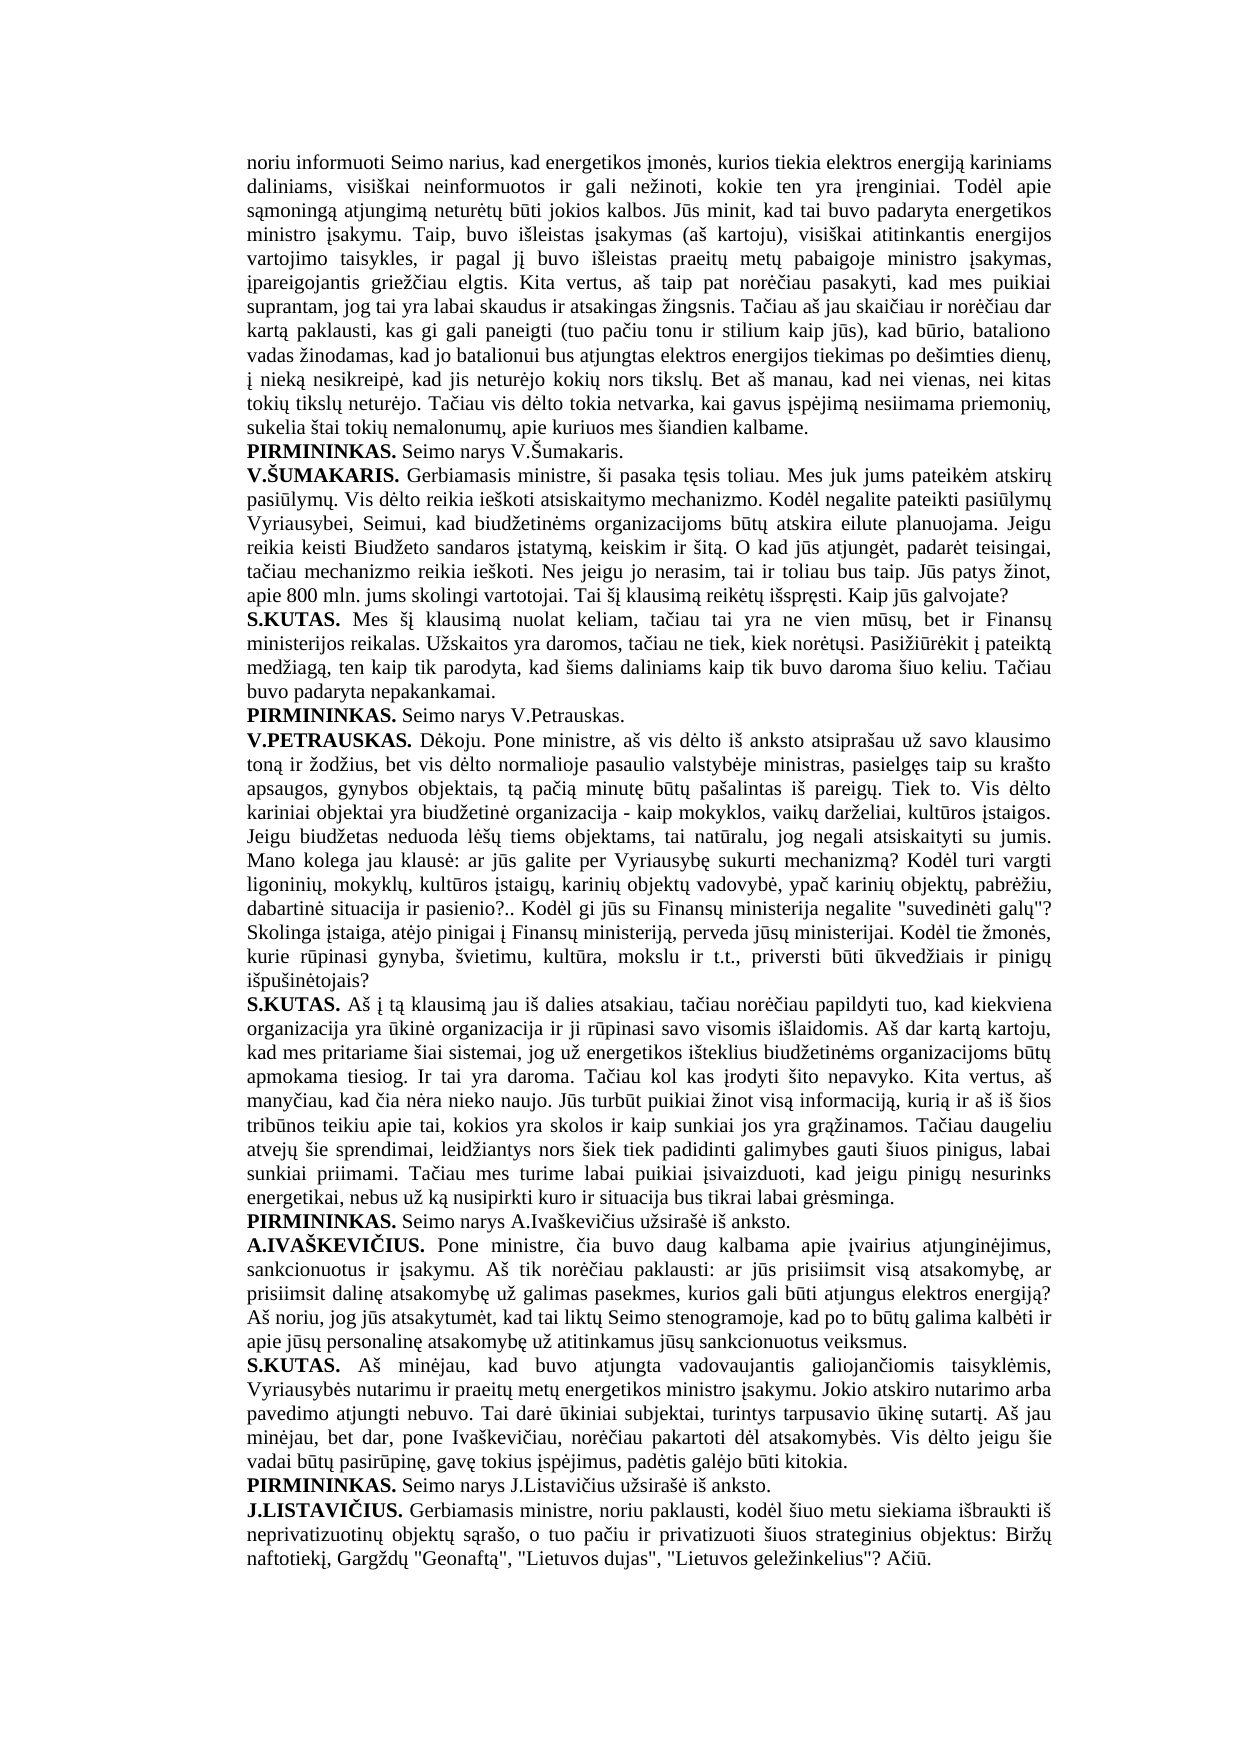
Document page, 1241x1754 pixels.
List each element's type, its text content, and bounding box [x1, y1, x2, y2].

text V.PETRAUSKAS. Dėkoju. Pone ministre, aš vis dėlto iš anksto atsiprašau už savo klausimo toną ir žodžius, bet vis dėlto normalioje pasaulio valstybėje ministras, pasielgęs taip su krašto apsaugos, gynybos objektais, tą pačią minutę būtų pašalintas iš pareigų. Tiek to. Vis dėlto kariniai objektai yra biudžetinė organizacija - kaip mokyklos, vaikų darželiai, kultūros įstaigos. Jeigu biudžetas neduoda lėšų tiems objektams, tai natūralu, jog negali atsiskaityti su jumis. Mano kolega jau klausė: ar jūs galite per Vyriausybę sukurti mechanizmą? Kodėl turi vargti ligoninių, mokyklų, kultūros įstaigų, karinių objektų vadovybė, ypač karinių objektų, pabrėžiu, dabartinė situacija ir pasienio?.. Kodėl gi jūs su Finansų ministerija negalite "suvedinėti galų"? Skolinga įstaiga, atėjo pinigai į Finansų ministeriją, perveda jūsų ministerijai. Kodėl tie žmonės, kurie rūpinasi gynyba, švietimu, kultūra, mokslu ir t.t., priversti būti ūkvedžiais ir pinigų išpušinėtojais? [247, 727, 1053, 992]
text S.KUTAS. Aš minėjau, kad buvo atjungta vadovaujantis galiojančiomis taisyklėmis, Vyriausybės nutarimu ir praeitų metų energetikos ministro įsakymu. Jokio atskiro nutarimo arba pavedimo atjungti nebuvo. Tai darė ūkiniai subjektai, turintys tarpusavio ūkinę sutartį. Aš jau minėjau, bet dar, pone Ivaškevičiau, norėčiau pakartoti dėl atsakomybės. Vis dėlto jeigu šie vadai būtų pasirūpinę, gavę tokius įspėjimus, padėtis galėjo būti kitokia. [247, 1353, 1053, 1473]
text noriu informuoti Seimo narius, kad energetikos įmonės, kurios tiekia elektros energiją kariniams daliniams, visiškai neinformuotos ir gali nežinoti, kokie ten yra įrenginiai. Todėl apie sąmoningą atjungimą neturėtų būti jokios kalbos. Jūs minit, kad tai buvo padaryta energetikos ministro įsakymu. Taip, buvo išleistas įsakymas (aš kartoju), visiškai atitinkantis energijos vartojimo taisykles, ir pagal jį buvo išleistas praeitų metų pabaigoje ministro įsakymas, įpareigojantis griežčiau elgtis. Kita vertus, aš taip pat norėčiau pasakyti, kad mes puikiai suprantam, jog tai yra labai skaudus ir atsakingas žingsnis. Tačiau aš jau skaičiau ir norėčiau dar kartą paklausti, kas gi gali paneigti (tuo pačiu tonu ir stilium kaip jūs), kad būrio, bataliono vadas žinodamas, kad jo batalionui bus atjungtas elektros energijos tiekimas po dešimties dienų, į nieką nesikreipė, kad jis neturėjo kokių nors tikslų. Bet aš manau, kad nei vienas, nei kitas tokių tikslų neturėjo. Tačiau vis dėlto tokia netvarka, kai gavus įspėjimą nesiimama priemonių, sukelia štai tokių nemalonumų, apie kuriuos mes šiandien kalbame. [247, 150, 1053, 439]
text PIRMININKAS. Seimo narys J.Listavičius užsirašė iš anksto. [247, 1473, 1053, 1497]
text S.KUTAS. Mes šį klausimą nuolat keliam, tačiau tai yra ne vien mūsų, bet ir Finansų ministerijos reikalas. Užskaitos yra daromos, tačiau ne tiek, kiek norėtųsi. Pasižiūrėkit į pateiktą medžiagą, ten kaip tik parodyta, kad šiems daliniams kaip tik buvo daroma šiuo keliu. Tačiau buvo padaryta nepakankamai. [247, 607, 1053, 703]
text PIRMININKAS. Seimo narys V.Šumakaris. [247, 439, 1053, 463]
text A.IVAŠKEVIČIUS. Pone ministre, čia buvo daug kalbama apie įvairius atjunginėjimus, sankcionuotus ir įsakymu. Aš tik norėčiau paklausti: ar jūs prisiimsit visą atsakomybę, ar prisiimsit dalinę atsakomybę už galimas pasekmes, kurios gali būti atjungus elektros energiją? Aš noriu, jog jūs atsakytumėt, kad tai liktų Seimo stenogramoje, kad po to būtų galima kalbėti ir apie jūsų personalinę atsakomybę už atitinkamus jūsų sankcionuotus veiksmus. [247, 1233, 1053, 1353]
text J.LISTAVIČIUS. Gerbiamasis ministre, noriu paklausti, kodėl šiuo metu siekiama išbraukti iš neprivatizuotinų objektų sąrašo, o tuo pačiu ir privatizuoti šiuos strateginius objektus: Biržų naftotiekį, Gargždų "Geonaftą", "Lietuvos dujas", "Lietuvos geležinkelius"? Ačiū. [247, 1497, 1053, 1570]
text PIRMININKAS. Seimo narys V.Petrauskas. [247, 703, 1053, 727]
text S.KUTAS. Aš į tą klausimą jau iš dalies atsakiau, tačiau norėčiau papildyti tuo, kad kiekviena organizacija yra ūkinė organizacija ir ji rūpinasi savo visomis išlaidomis. Aš dar kartą kartoju, kad mes pritariame šiai sistemai, jog už energetikos išteklius biudžetinėms organizacijoms būtų apmokama tiesiog. Ir tai yra daroma. Tačiau kol kas įrodyti šito nepavyko. Kita vertus, aš manyčiau, kad čia nėra nieko naujo. Jūs turbūt puikiai žinot visą informaciją, kurią ir aš iš šios tribūnos teikiu apie tai, kokios yra skolos ir kaip sunkiai jos yra grąžinamos. Tačiau daugeliu atvejų šie sprendimai, leidžiantys nors šiek tiek padidinti galimybes gauti šiuos pinigus, labai sunkiai priimami. Tačiau mes turime labai puikiai įsivaizduoti, kad jeigu pinigų nesurinks energetikai, nebus už ką nusipirkti kuro ir situacija bus tikrai labai grėsminga. [247, 992, 1053, 1209]
text V.ŠUMAKARIS. Gerbiamasis ministre, ši pasaka tęsis toliau. Mes juk jums pateikėm atskirų pasiūlymų. Vis dėlto reikia ieškoti atsiskaitymo mechanizmo. Kodėl negalite pateikti pasiūlymų Vyriausybei, Seimui, kad biudžetinėms organizacijoms būtų atskira eilute planuojama. Jeigu reikia keisti Biudžeto sandaros įstatymą, keiskim ir šitą. O kad jūs atjungėt, padarėt teisingai, tačiau mechanizmo reikia ieškoti. Nes jeigu jo nerasim, tai ir toliau bus taip. Jūs patys žinot, apie 800 mln. jums skolingi vartotojai. Tai šį klausimą reikėtų išspręsti. Kaip jūs galvojate? [247, 463, 1053, 607]
text PIRMININKAS. Seimo narys A.Ivaškevičius užsirašė iš anksto. [247, 1209, 1053, 1233]
